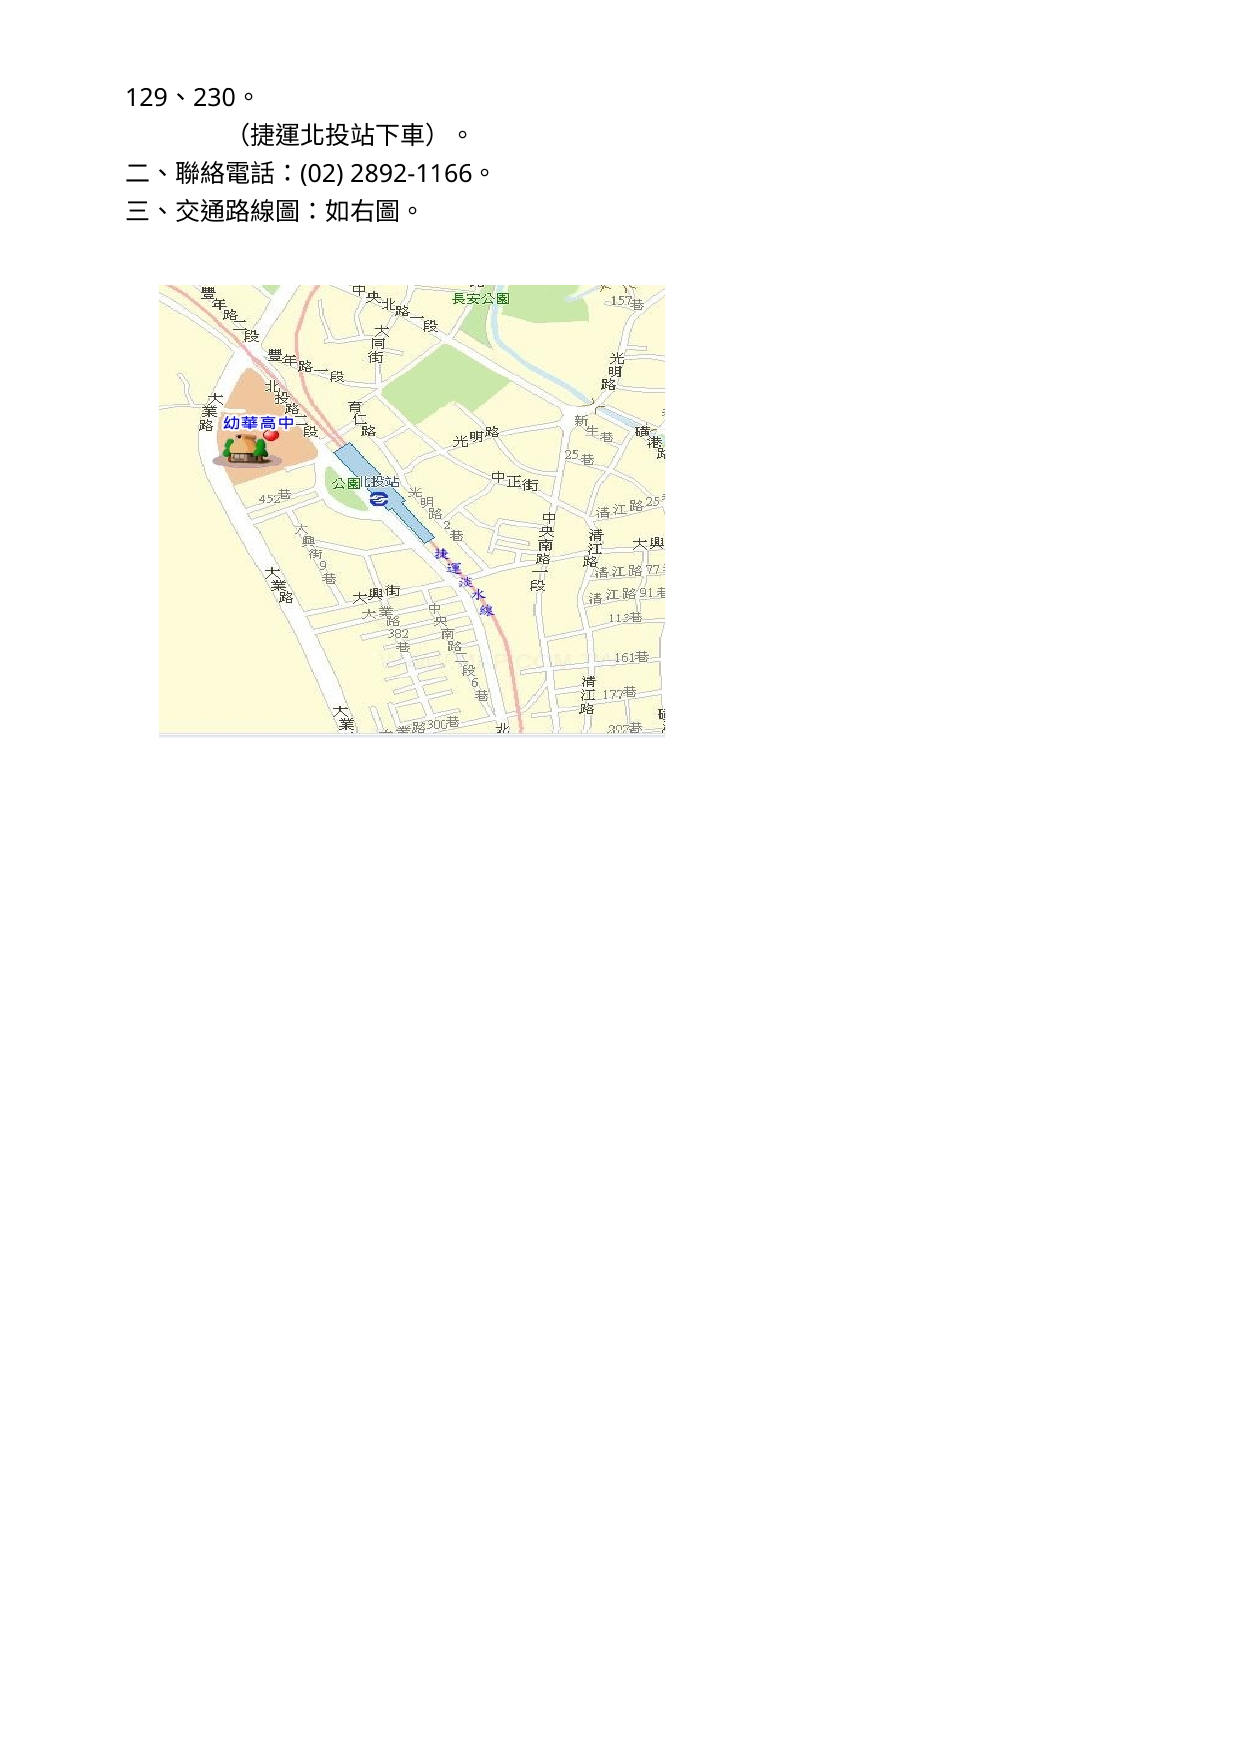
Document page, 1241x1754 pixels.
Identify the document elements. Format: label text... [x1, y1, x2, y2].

text 三、交通路線圖：如右圖。 [125, 191, 1165, 229]
picture [158, 285, 665, 738]
text 二、聯絡電話：(02) 2892-1166。 [125, 153, 1165, 191]
text （捷運北投站下車）。 [225, 114, 1165, 153]
text 129、230。 [125, 76, 1165, 114]
